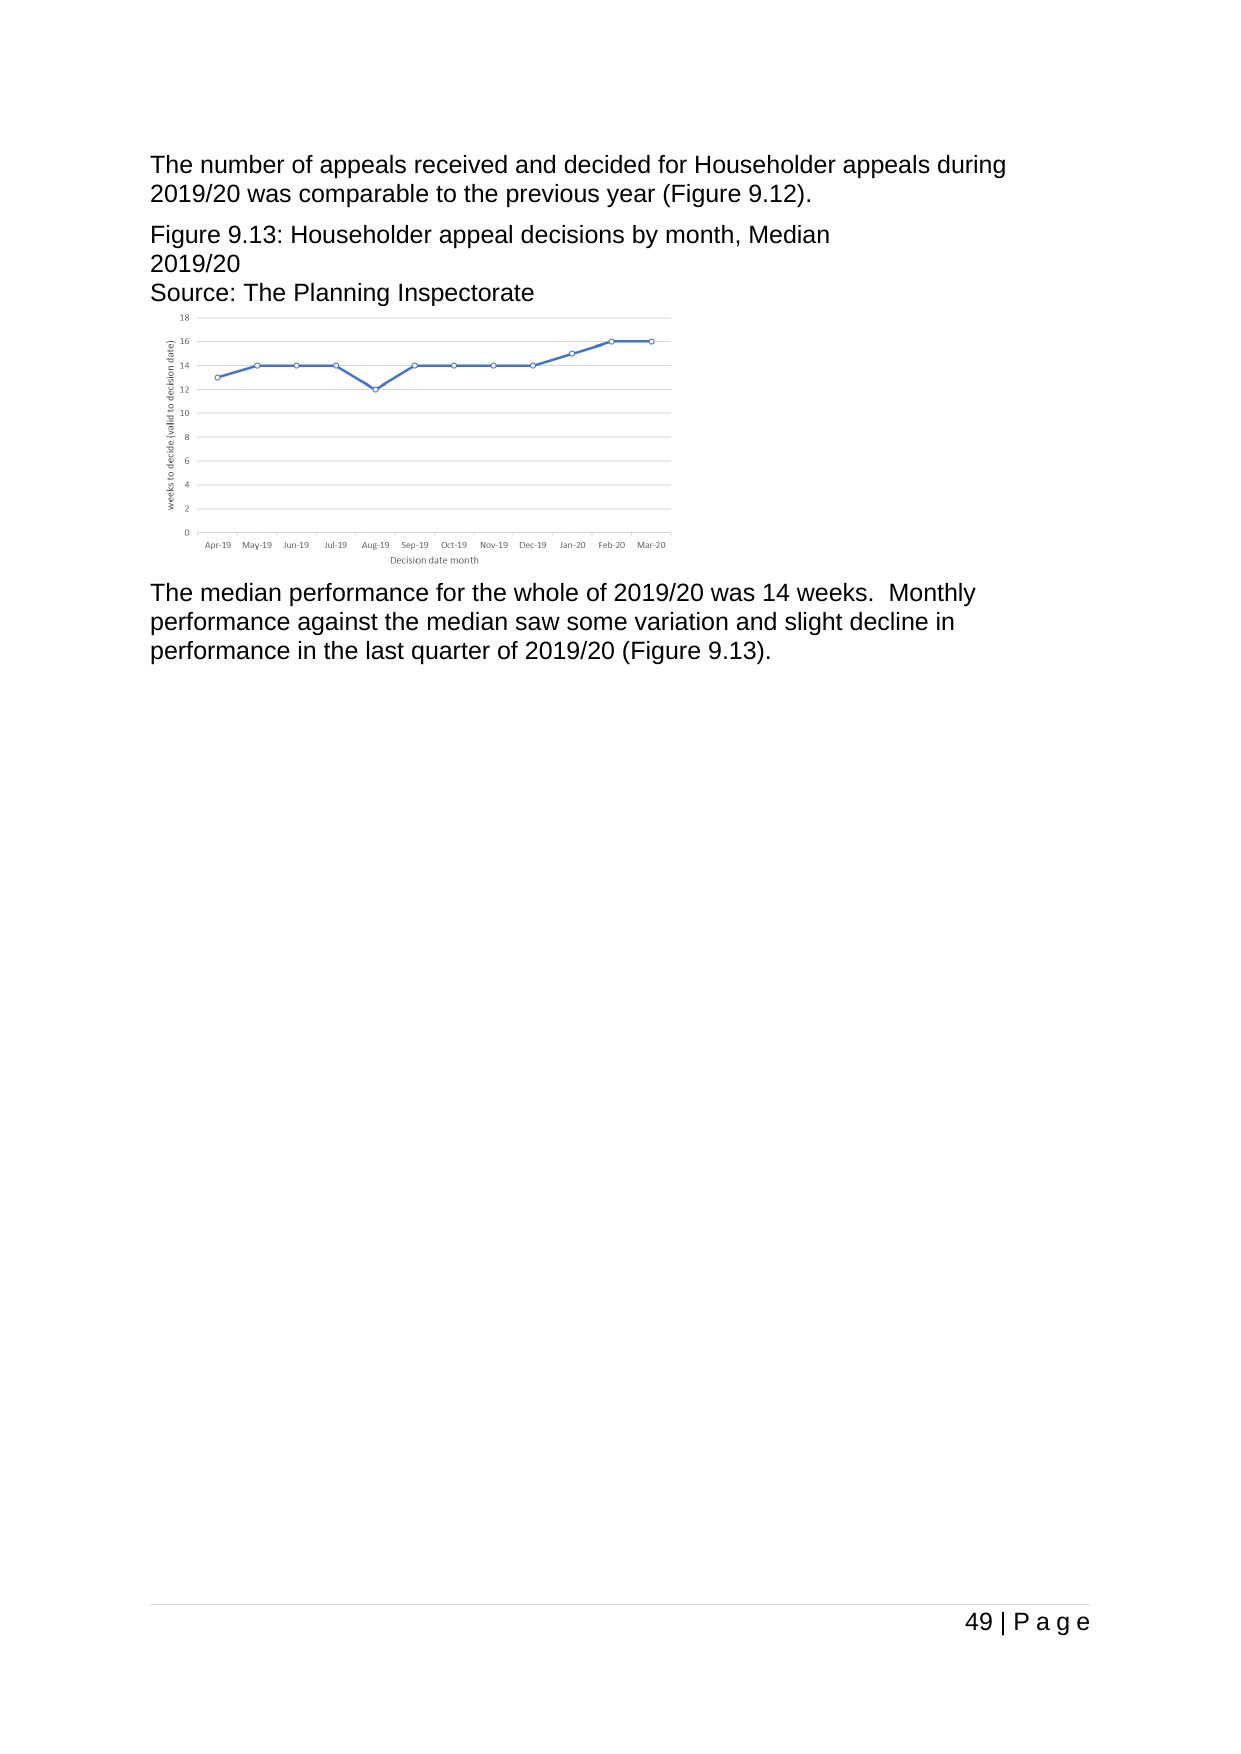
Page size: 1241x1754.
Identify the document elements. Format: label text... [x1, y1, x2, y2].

text Figure 9.13: Householder appeal decisions by month, Median 2019/20 Source: The Planning Inspectorate [150, 220, 1090, 306]
text The number of appeals received and decided for Householder appeals during 2019/20 was comparable to the previous year (Figure 9.12). [150, 150, 1090, 207]
text The median performance for the whole of 2019/20 was 14 weeks. Monthly performance against the median saw some variation and slight decline in performance in the last quarter of 2019/20 (Figure 9.13). [150, 578, 1090, 664]
